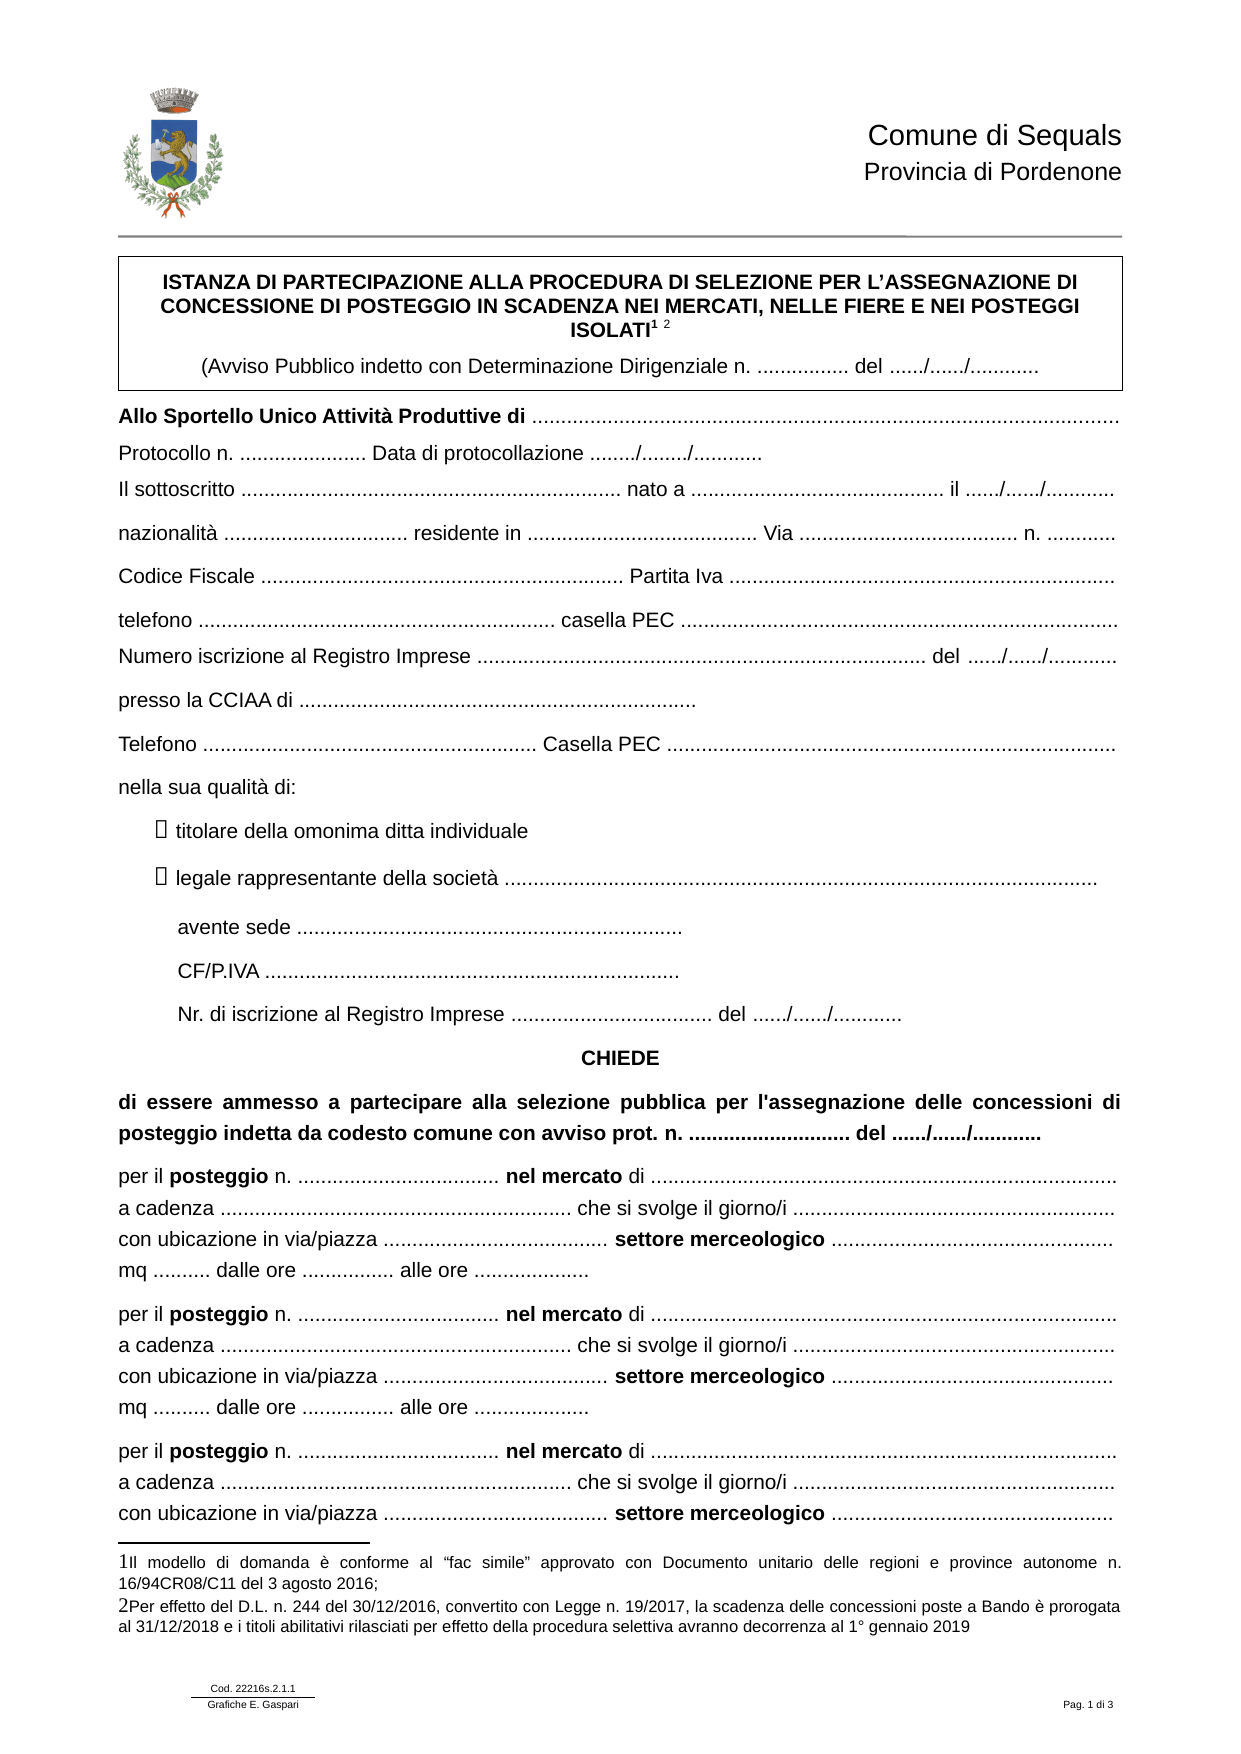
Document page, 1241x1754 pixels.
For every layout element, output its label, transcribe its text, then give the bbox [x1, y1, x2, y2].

text per il posteggio n. ................................... nel mercato di ................................................................................. a cadenza ............................................................. che si svolge il giorno/i ........................................................ con ubicazione in via/piazza ....................................... settore merceologico ................................................. mq .......... dalle ore ................ alle ore .................... [118, 1164, 1122, 1282]
picture [122, 87, 224, 219]
text Codice Fiscale ............................................................... Partita Iva ................................................................... [118, 564, 1122, 588]
text Telefono .......................................................... Casella PEC .............................................................................. [118, 731, 1122, 755]
text Provincia di Pordenone [224, 157, 1122, 185]
text per il posteggio n. ................................... nel mercato di ................................................................................. a cadenza ............................................................. che si svolge il giorno/i ........................................................ con ubicazione in via/piazza ....................................... settore merceologico ................................................. mq .......... dalle ore ................ alle ore .................... [118, 1301, 1122, 1419]
text Protocollo n. ...................... Data di protocollazione ......../......../............ [118, 440, 1122, 464]
text Allo Sportello Unico Attività Produttive di [118, 404, 1122, 428]
text nella sua qualità di: [118, 775, 1122, 799]
text avente sede ................................................................... [177, 915, 1122, 939]
text  legale rappresentante della società ....................................................................................................... [153, 858, 1122, 892]
text Comune di Sequals [224, 118, 1122, 152]
text Numero iscrizione al Registro Imprese .............................................................................. del ....../....../............ [118, 644, 1122, 668]
text Il sottoscritto .................................................................. nato a ............................................ il ....../....../............ [118, 477, 1122, 501]
text Nr. di iscrizione al Registro Imprese ................................... del ....../....../............ [177, 1002, 1122, 1026]
text  titolare della omonima ditta individuale [153, 812, 1122, 846]
text per il posteggio n. ................................... nel mercato di ................................................................................. a cadenza ............................................................. che si svolge il giorno/i ........................................................ con ubicazione in via/piazza ....................................... settore merceologico ................................................. [118, 1438, 1122, 1525]
text nazionalità ................................ residente in ........................................ Via ...................................... n. ............ [118, 520, 1122, 544]
text telefono .............................................................. casella PEC ............................................................................ [118, 608, 1122, 632]
text CHIEDE [118, 1046, 1122, 1070]
text CF/P.IVA ........................................................................ [177, 958, 1122, 982]
table_header ISTANZA DI PARTECIPAZIONE ALLA PROCEDURA DI SELEZIONE PER L’ASSEGNAZIONE DI CONCESSIONE DI POSTEGGIO IN SCADENZA NEI MERCATI, NELLE FIERE E NEI POSTEGGI ISOLATI (Avviso Pubblico indetto con Determinazione Dirigenziale n. ................ del ....../....../............ [119, 257, 1122, 390]
text di essere ammesso a partecipare alla selezione pubblica per l'assegnazione delle concessioni di posteggio indetta da codesto comune con avviso prot. n. ............................ del ....../....../............ [118, 1089, 1122, 1144]
text presso la CCIAA di ..................................................................... [118, 688, 1122, 712]
